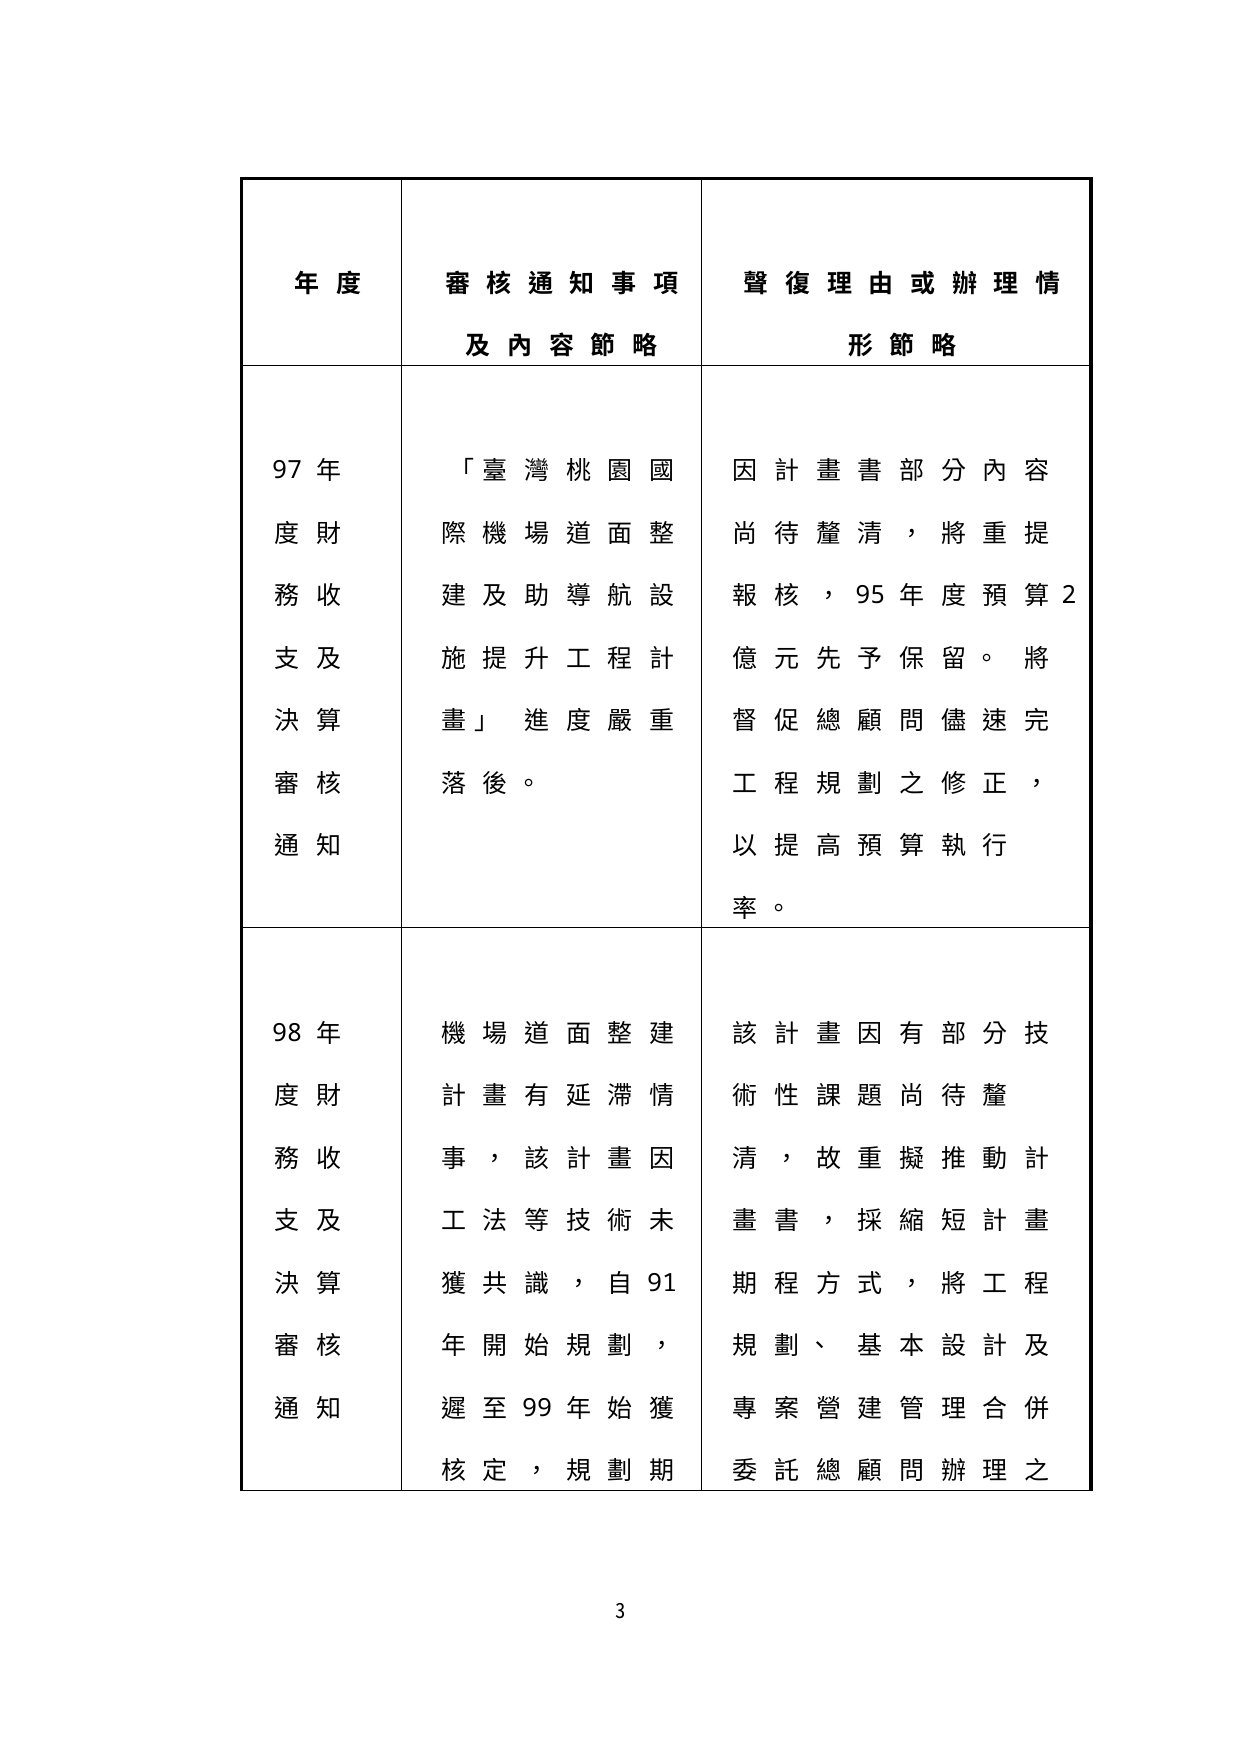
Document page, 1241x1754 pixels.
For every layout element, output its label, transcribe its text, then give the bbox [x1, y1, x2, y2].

table_cell 「臺灣桃園國際機場道面整建及助導航設施提升工程計畫」進度嚴重落後。 [402, 366, 701, 927]
table_cell 機場道面整建計畫有延滯情事，該計畫因工法等技術未獲共識，自91年開始規劃，遲至99年始獲核定，規劃期 [402, 928, 701, 1490]
table_cell 97年度財務收支及決算審核通知 [243, 366, 401, 927]
table_cell 因計畫書部分內容尚待釐清，將重提報核，95年度預算2億元先予保留。將督促總顧問儘速完工程規劃之修正，以提高預算執行率。 [702, 366, 1089, 927]
table_header 年度 [243, 180, 401, 365]
table_header 審核通知事項及內容節略 [402, 180, 701, 365]
table_header 聲復理由或辦理情形節略 [702, 180, 1089, 365]
table_cell 該計畫因有部分技術性課題尚待釐清，故重擬推動計畫書，採縮短計畫期程方式，將工程規劃、基本設計及專案營建管理合併委託總顧問辦理之 [702, 928, 1089, 1490]
table_cell 98年度財務收支及決算審核通知 [243, 928, 401, 1490]
